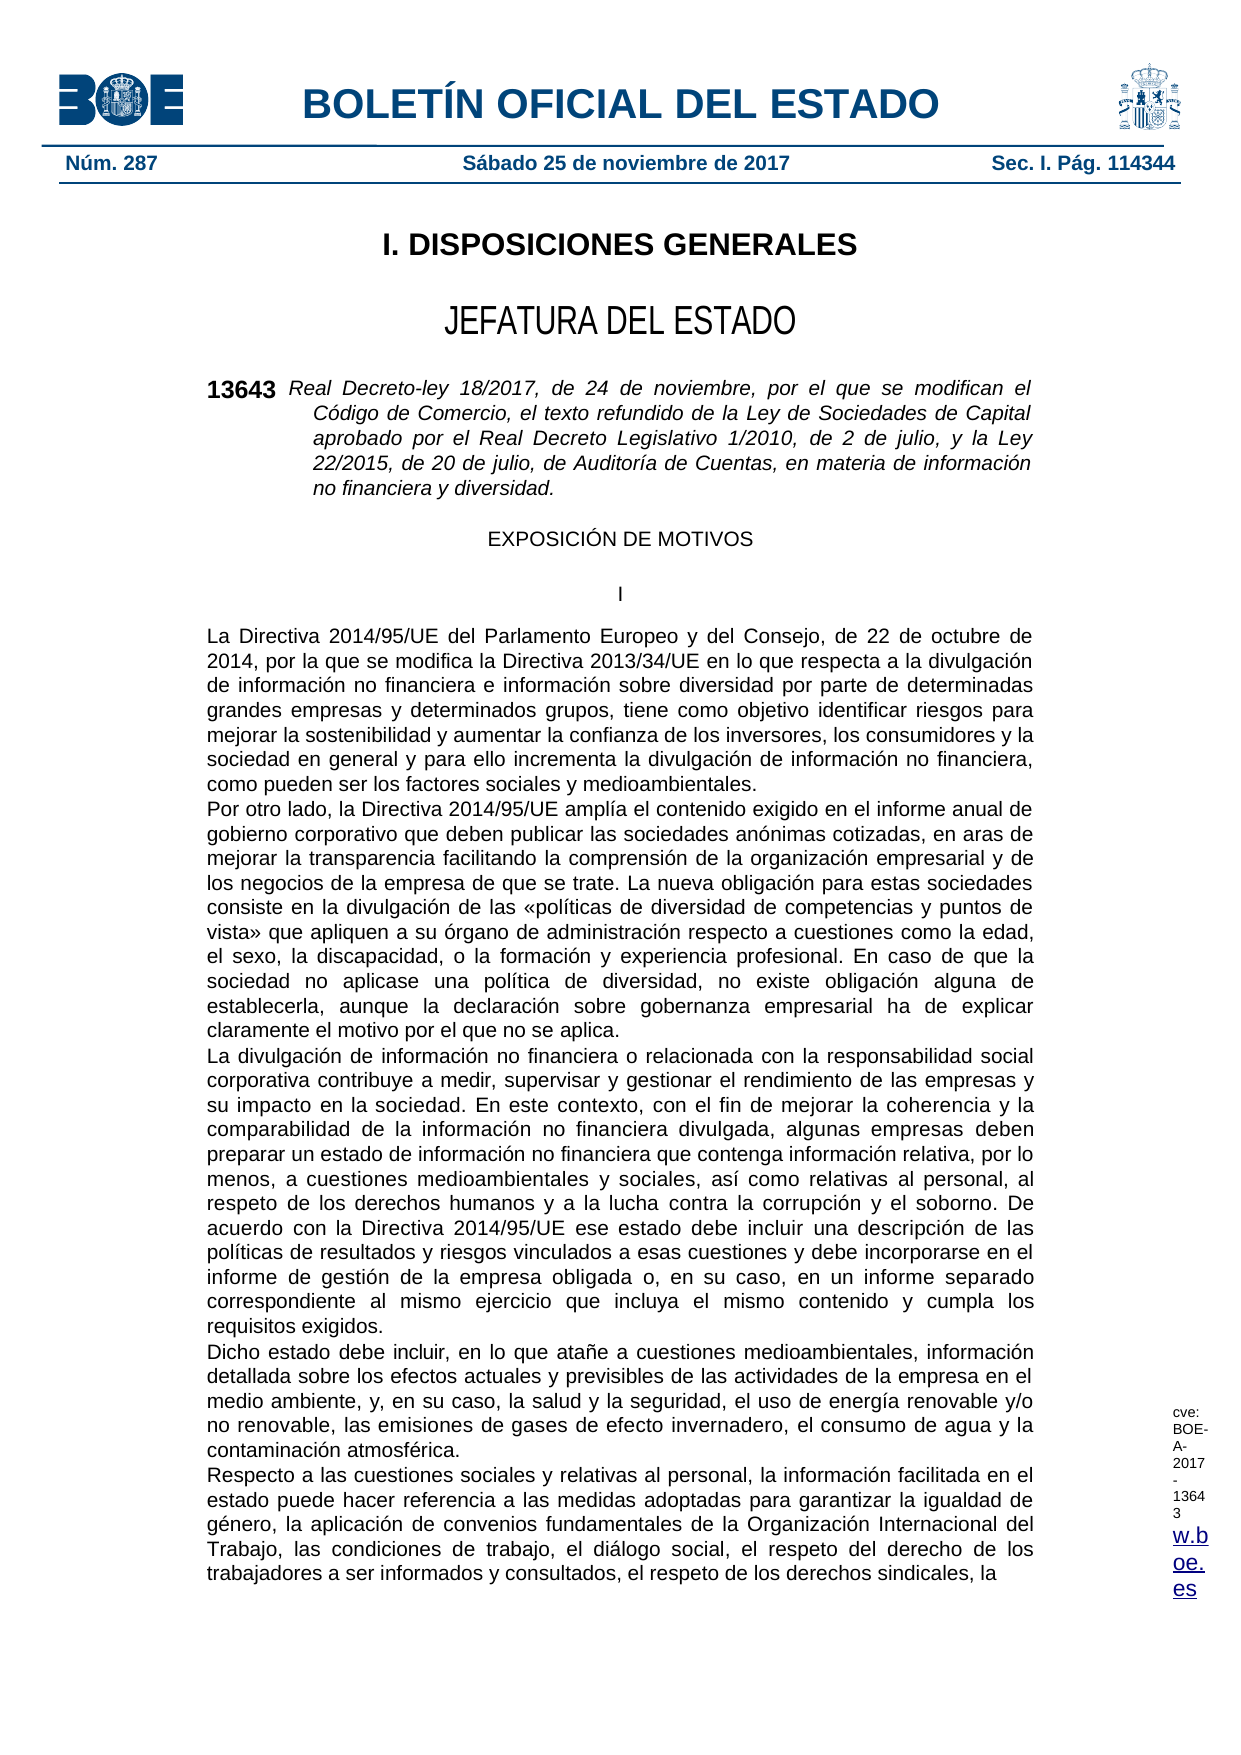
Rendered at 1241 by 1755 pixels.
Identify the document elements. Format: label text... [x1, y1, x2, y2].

text La divulgación de información no financiera o relacionada con la responsabilidad social corporativa contribuye a medir, supervisar y gestionar el rendimiento de las empresas y su impacto en la sociedad. En este contexto, con el fin de mejorar la coherencia y la comparabilidad de la información no financiera divulgada, algunas empresas deben preparar un estado de información no financiera que contenga información relativa, por lo menos, a cuestiones medioambientales y sociales, así como relativas al personal, al respeto de los derechos humanos y a la lucha contra la corrupción y el soborno. De acuerdo con la Directiva 2014/95/UE ese estado debe incluir una descripción de las políticas de resultados y riesgos vinculados a esas cuestiones y debe incorporarse en el informe de gestión de la empresa obligada o, en su caso, en un informe separado correspondiente al mismo ejercicio que incluya el mismo contenido y cumpla los requisitos exigidos. [207, 1043, 1034, 1338]
text Verificable en http://www.boe.es [1173, 1546, 1209, 1613]
subtitle Núm. 287 Sábado 25 de noviembre de 2017 Sec. I. Pág. 114344 [42, 151, 1199, 175]
text Verificable en http://www.boe.es [1173, 1522, 1209, 1545]
text EXPOSICIÓN DE MOTIVOS I [487, 503, 754, 612]
text JEFATURA DEL ESTADO [42, 296, 1199, 343]
text 13643 Real Decreto-ley 18/2017, de 24 de noviembre, por el que se modifican el Código de Comercio, el texto refundido de la Ley de Sociedades de Capital aprobado por el Real Decreto Legislativo 1/2010, de 2 de julio, y la Ley 22/2015, de 20 de julio, de Auditoría de Cuentas, en materia de información no financiera y diversidad. [207, 376, 1034, 501]
text Por otro lado, la Directiva 2014/95/UE amplía el contenido exigido en el informe anual de gobierno corporativo que deben publicar las sociedades anónimas cotizadas, en aras de mejorar la transparencia facilitando la comprensión de la organización empresarial y de los negocios de la empresa de que se trate. La nueva obligación para estas sociedades consiste en la divulgación de las «políticas de diversidad de competencias y puntos de vista» que apliquen a su órgano de administración respecto a cuestiones como la edad, el sexo, la discapacidad, o la formación y experiencia profesional. En caso de que la sociedad no aplicase una política de diversidad, no existe obligación alguna de establecerla, aunque la declaración sobre gobernanza empresarial ha de explicar claramente el motivo por el que no se aplica. [207, 797, 1034, 1042]
text La Directiva 2014/95/UE del Parlamento Europeo y del Consejo, de 22 de octubre de 2014, por la que se modifica la Directiva 2013/34/UE en lo que respecta a la divulgación de información no financiera e información sobre diversidad por parte de determinadas grandes empresas y determinados grupos, tiene como objetivo identificar riesgos para mejorar la sostenibilidad y aumentar la confianza de los inversores, los consumidores y la sociedad en general y para ello incrementa la divulgación de información no financiera, como pueden ser los factores sociales y medioambientales. [207, 624, 1034, 796]
text Dicho estado debe incluir, en lo que atañe a cuestiones medioambientales, información detallada sobre los efectos actuales y previsibles de las actividades de la empresa en el medio ambiente, y, en su caso, la salud y la seguridad, el uso de energía renovable y/o no renovable, las emisiones de gases de efecto invernadero, el consumo de agua y la contaminación atmosférica. [207, 1339, 1034, 1462]
text Respecto a las cuestiones sociales y relativas al personal, la información facilitada en el estado puede hacer referencia a las medidas adoptadas para garantizar la igualdad de género, la aplicación de convenios fundamentales de la Organización Internacional del Trabajo, las condiciones de trabajo, el diálogo social, el respeto del derecho de los trabajadores a ser informados y consultados, el respeto de los derechos sindicales, la [207, 1463, 1035, 1585]
text cve: BOE-A-2017-13643 [1173, 1404, 1209, 1521]
text I. DISPOSICIONES GENERALES [382, 226, 1199, 262]
